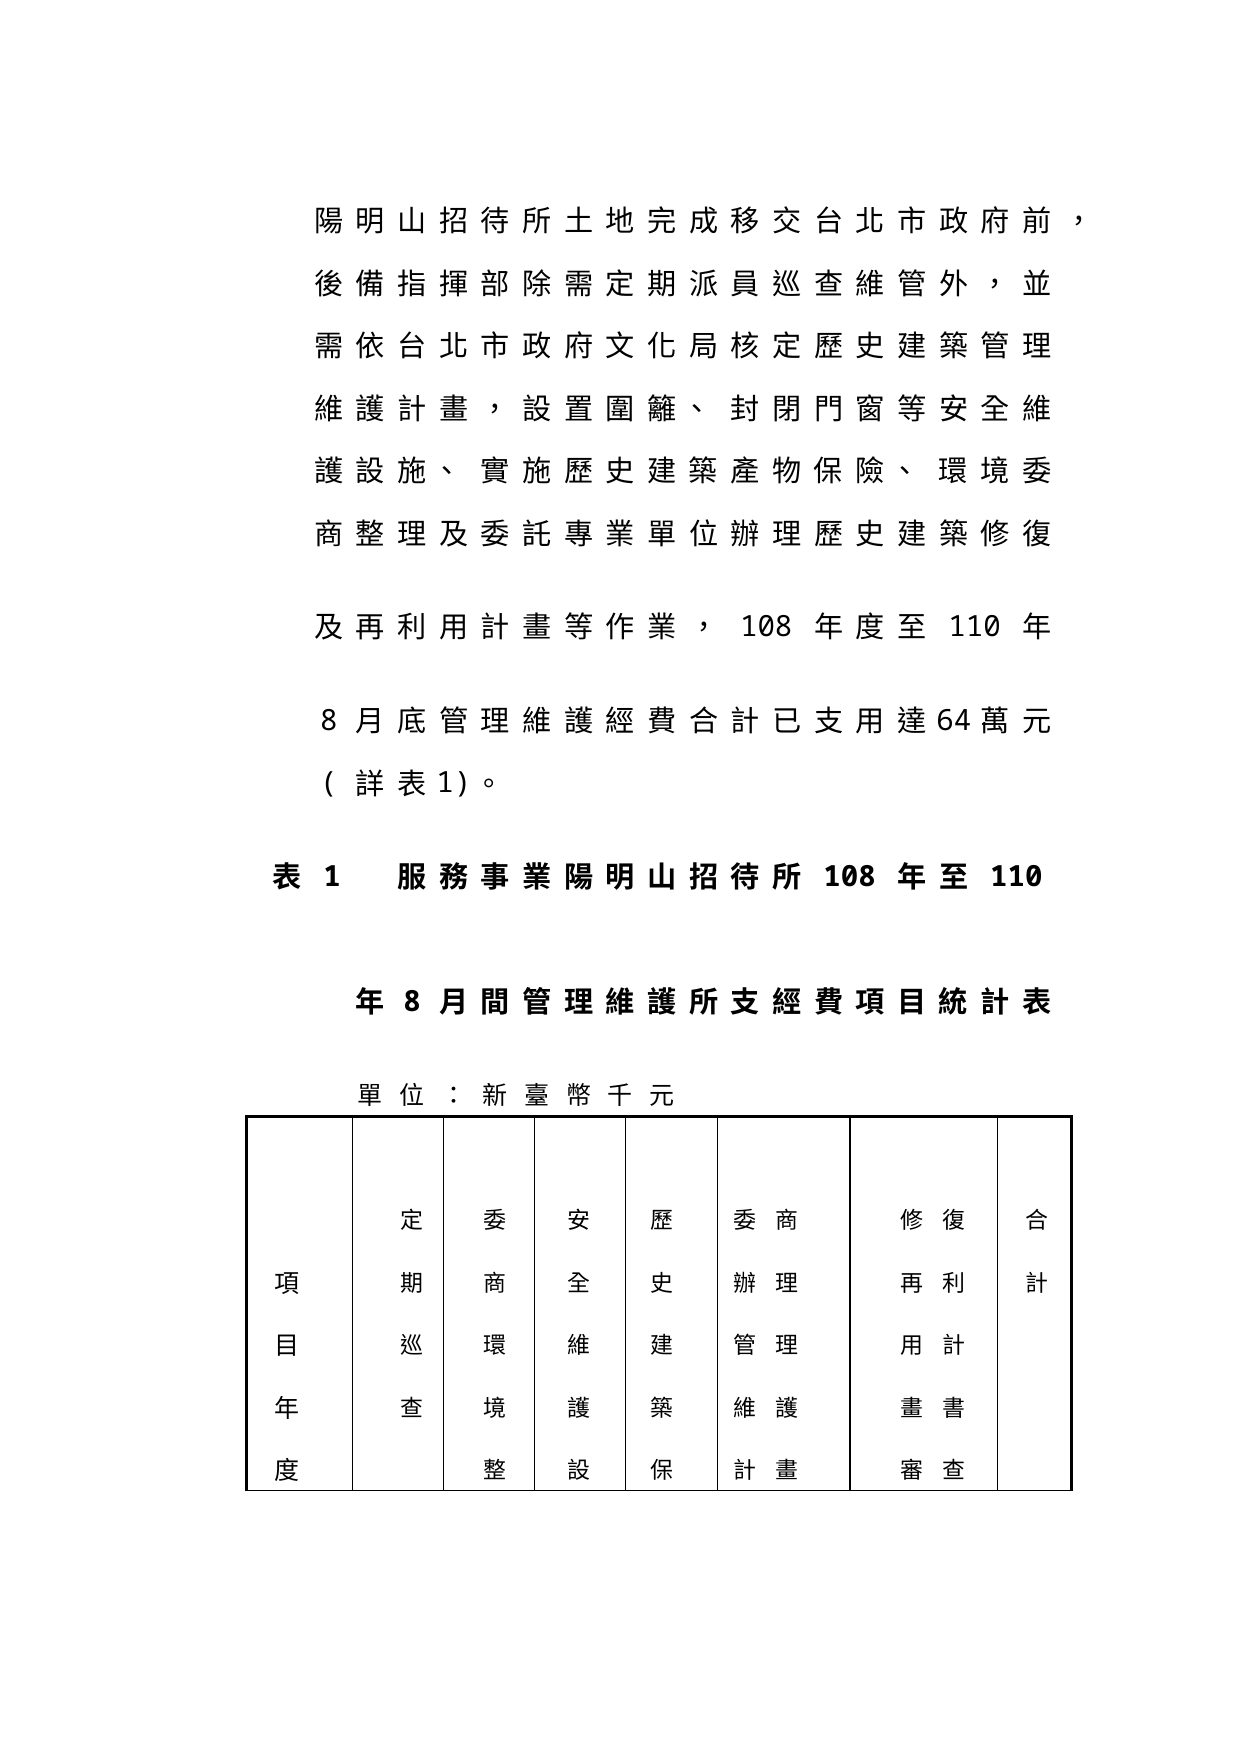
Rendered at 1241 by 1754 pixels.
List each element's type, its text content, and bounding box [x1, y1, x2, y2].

table_header 委商環境整 [444, 1118, 534, 1490]
text 表1 服務事業陽明山招待所108年至110年8月間管理維護所支經費項目統計表 單位：新臺幣千元 [242, 802, 1058, 1115]
table_header 歷史建築保 [626, 1118, 717, 1490]
table_header 委商辦理管理維護計畫 [718, 1118, 849, 1490]
table_header 修復再利用計畫書審查 [851, 1118, 997, 1490]
table_header 定期巡查 [353, 1118, 443, 1490]
table_header 安全維護設 [535, 1118, 625, 1490]
table_header 合計 [998, 1118, 1070, 1490]
text 據國防部說明，因陽明山招待所用地類別屬「國家公園機關用地」，依現行陽明山國家公園保護利用管制原則，恐無法再以促參方式辦理委外，且因本案土地權屬台北市政府，國防部爰於106年11月14日核定釋出並持續與台北市政府協商土地歸還事宜，惟因其地上物逸園八角浴池於108年11月27日經台北市政府文化局公告登錄為「台北市市定歷史建築原巴旅館澡堂」具保留價值，後備指揮部爰需先依相關規定擬具修復及再利用計畫，並據以執行修復事宜後，始能併同土地辦理移交。陽明山招待所土地完成移交台北市政府前，後備指揮部除需定期派員巡查維管外，並需依台北市政府文化局核定歷史建築管理維護計畫，設置圍籬、封閉門窗等安全維護設施、實施歷史建築產物保險、環境委商整理及委託專業單位辦理歷史建築修復及再利用計畫等作業，108年度至110年8月底管理維護經費合計已支用達64萬元(詳表1)。 [271, 177, 1058, 802]
table_header 項目 年度 [248, 1118, 352, 1490]
